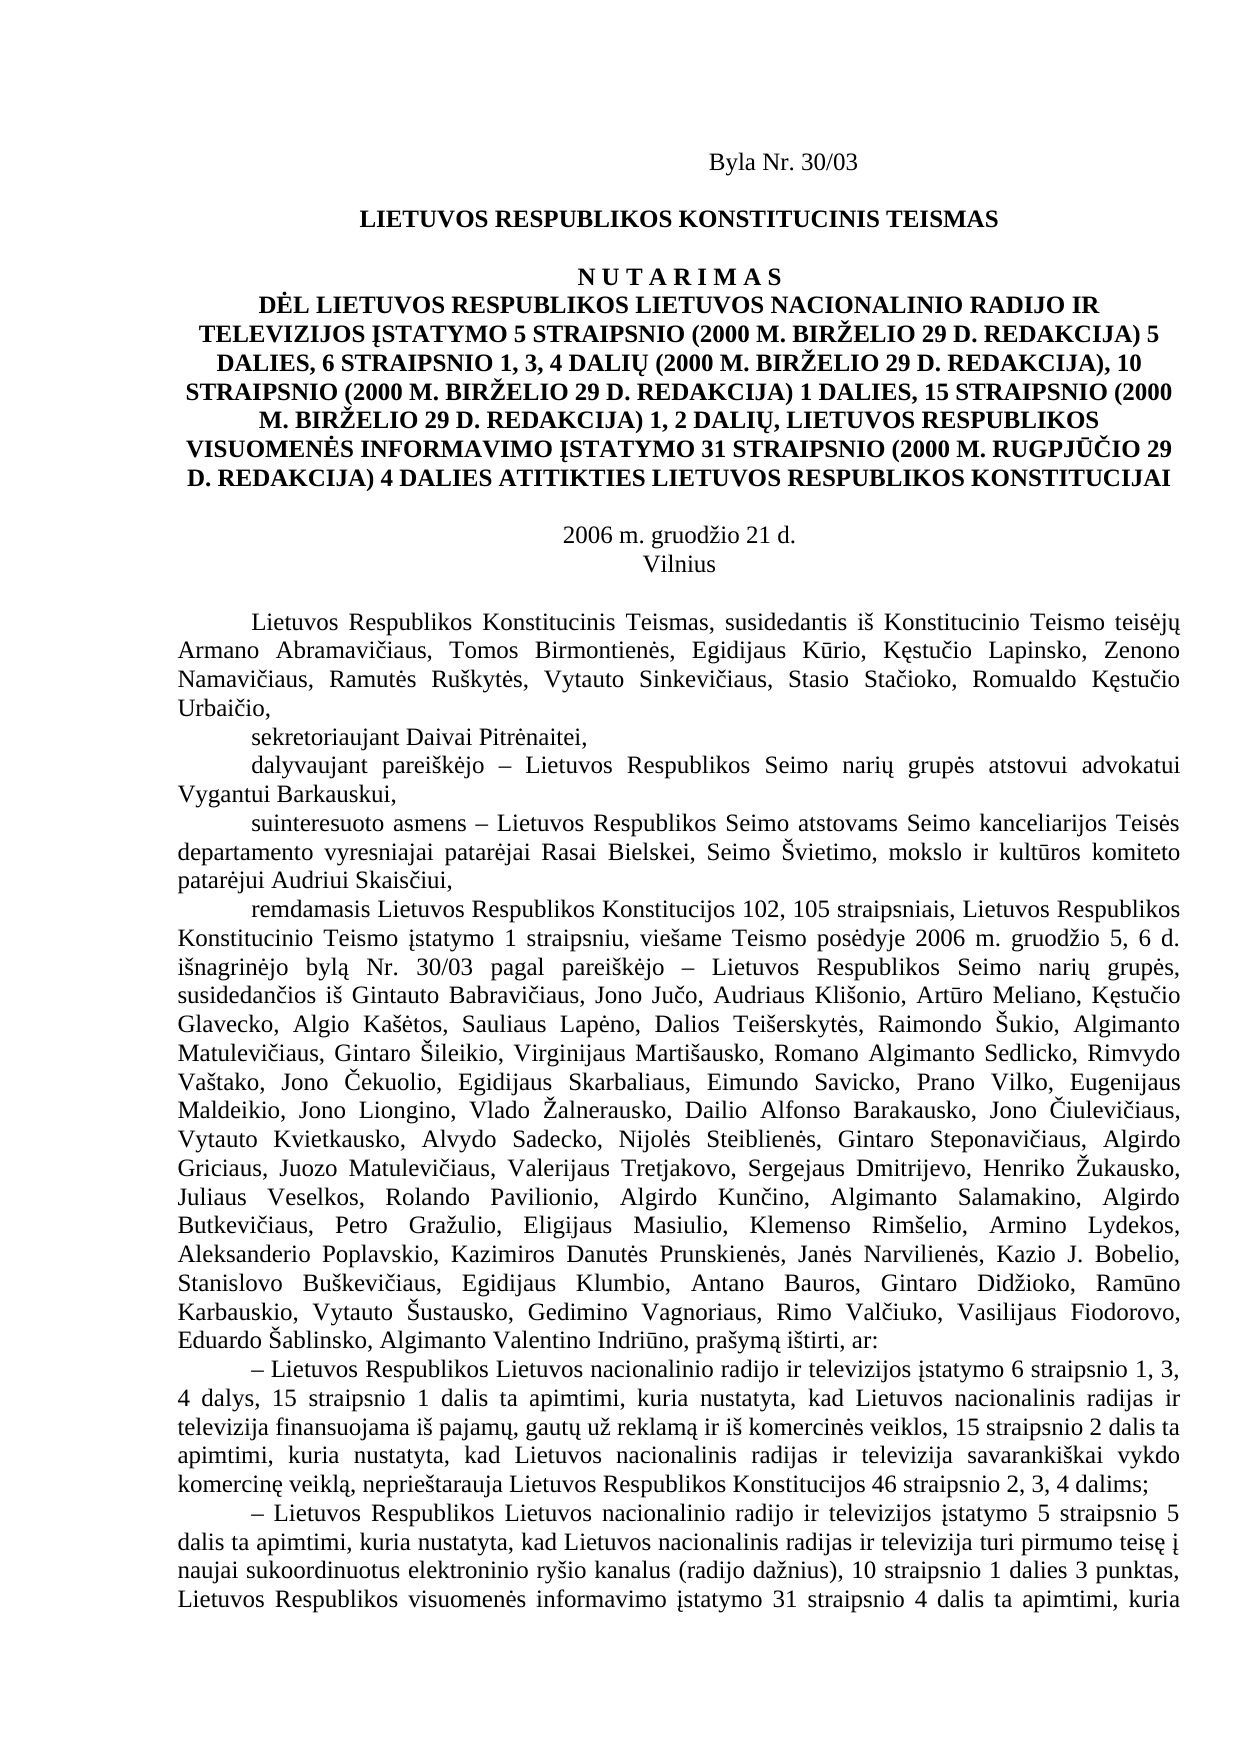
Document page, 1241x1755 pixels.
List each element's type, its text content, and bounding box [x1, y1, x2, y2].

text LIETUVOS RESPUBLIKOS KONSTITUCINIS TEISMAS [177, 204, 1181, 233]
text – Lietuvos Respublikos Lietuvos nacionalinio radijo ir televizijos įstatymo 6 straipsnio 1, 3, 4 dalys, 15 straipsnio 1 dalis ta apimtimi, kuria nustatyta, kad Lietuvos nacionalinis radijas ir televizija finansuojama iš pajamų, gautų už reklamą ir iš komercinės veiklos, 15 straipsnio 2 dalis ta apimtimi, kuria nustatyta, kad Lietuvos nacionalinis radijas ir televizija savarankiškai vykdo komercinę veiklą, neprieštarauja Lietuvos Respublikos Konstitucijos 46 straipsnio 2, 3, 4 dalims; [177, 1354, 1181, 1498]
text N U T A R I M A S [177, 262, 1181, 291]
text Vilnius [177, 549, 1181, 578]
text suinteresuoto asmens – Lietuvos Respublikos Seimo atstovams Seimo kanceliarijos Teisės departamento vyresniajai patarėjai Rasai Bielskei, Seimo Švietimo, mokslo ir kultūros komiteto patarėjui Audriui Skaisčiui, [177, 808, 1181, 894]
text remdamasis Lietuvos Respublikos Konstitucijos 102, 105 straipsniais, Lietuvos Respublikos Konstitucinio Teismo įstatymo 1 straipsniu, viešame Teismo posėdyje 2006 m. gruodžio 5, 6 d. išnagrinėjo bylą Nr. 30/03 pagal pareiškėjo – Lietuvos Respublikos Seimo narių grupės, susidedančios iš Gintauto Babravičiaus, Jono Jučo, Audriaus Klišonio, Artūro Meliano, Kęstučio Glavecko, Algio Kašėtos, Sauliaus Lapėno, Dalios Teišerskytės, Raimondo Šukio, Algimanto Matulevičiaus, Gintaro Šileikio, Virginijaus Martišausko, Romano Algimanto Sedlicko, Rimvydo Vaštako, Jono Čekuolio, Egidijaus Skarbaliaus, Eimundo Savicko, Prano Vilko, Eugenijaus Maldeikio, Jono Liongino, Vlado Žalnerausko, Dailio Alfonso Barakausko, Jono Čiulevičiaus, Vytauto Kvietkausko, Alvydo Sadecko, Nijolės Steiblienės, Gintaro Steponavičiaus, Algirdo Griciaus, Juozo Matulevičiaus, Valerijaus Tretjakovo, Sergejaus Dmitrijevo, Henriko Žukausko, Juliaus Veselkos, Rolando Pavilionio, Algirdo Kunčino, Algimanto Salamakino, Algirdo Butkevičiaus, Petro Gražulio, Eligijaus Masiulio, Klemenso Rimšelio, Armino Lydekos, Aleksanderio Poplavskio, Kazimiros Danutės Prunskienės, Janės Narvilienės, Kazio J. Bobelio, Stanislovo Buškevičiaus, Egidijaus Klumbio, Antano Bauros, Gintaro Didžioko, Ramūno Karbauskio, Vytauto Šustausko, Gedimino Vagnoriaus, Rimo Valčiuko, Vasilijaus Fiodorovo, Eduardo Šablinsko, Algimanto Valentino Indriūno, prašymą ištirti, ar: [177, 894, 1181, 1354]
text dalyvaujant pareiškėjo – Lietuvos Respublikos Seimo narių grupės atstovui advokatui Vygantui Barkauskui, [177, 751, 1181, 808]
text 2006 m. gruodžio 21 d. [177, 521, 1181, 549]
text – Lietuvos Respublikos Lietuvos nacionalinio radijo ir televizijos įstatymo 5 straipsnio 5 dalis ta apimtimi, kuria nustatyta, kad Lietuvos nacionalinis radijas ir televizija turi pirmumo teisę į naujai sukoordinuotus elektroninio ryšio kanalus (radijo dažnius), 10 straipsnio 1 dalies 3 punktas, Lietuvos Respublikos visuomenės informavimo įstatymo 31 straipsnio 4 dalis ta apimtimi, kuria [177, 1498, 1181, 1613]
text Byla Nr. 30/03 [177, 147, 1181, 176]
text sekretoriaujant Daivai Pitrėnaitei, [177, 722, 1181, 751]
text DĖL LIETUVOS RESPUBLIKOS LIETUVOS NACIONALINIO RADIJO IR TELEVIZIJOS ĮSTATYMO 5 STRAIPSNIO (2000 M. BIRŽELIO 29 D. REDAKCIJA) 5 DALIES, 6 STRAIPSNIO 1, 3, 4 DALIŲ (2000 M. BIRŽELIO 29 D. REDAKCIJA), 10 STRAIPSNIO (2000 M. BIRŽELIO 29 D. REDAKCIJA) 1 DALIES, 15 STRAIPSNIO (2000 M. BIRŽELIO 29 D. REDAKCIJA) 1, 2 DALIŲ, LIETUVOS RESPUBLIKOS VISUOMENĖS INFORMAVIMO ĮSTATYMO 31 STRAIPSNIO (2000 M. RUGPJŪČIO 29 D. REDAKCIJA) 4 DALIES ATITIKTIES LIETUVOS RESPUBLIKOS KONSTITUCIJAI [177, 291, 1181, 492]
text Lietuvos Respublikos Konstitucinis Teismas, susidedantis iš Konstitucinio Teismo teisėjų Armano Abramavičiaus, Tomos Birmontienės, Egidijaus Kūrio, Kęstučio Lapinsko, Zenono Namavičiaus, Ramutės Ruškytės, Vytauto Sinkevičiaus, Stasio Stačioko, Romualdo Kęstučio Urbaičio, [177, 607, 1181, 722]
